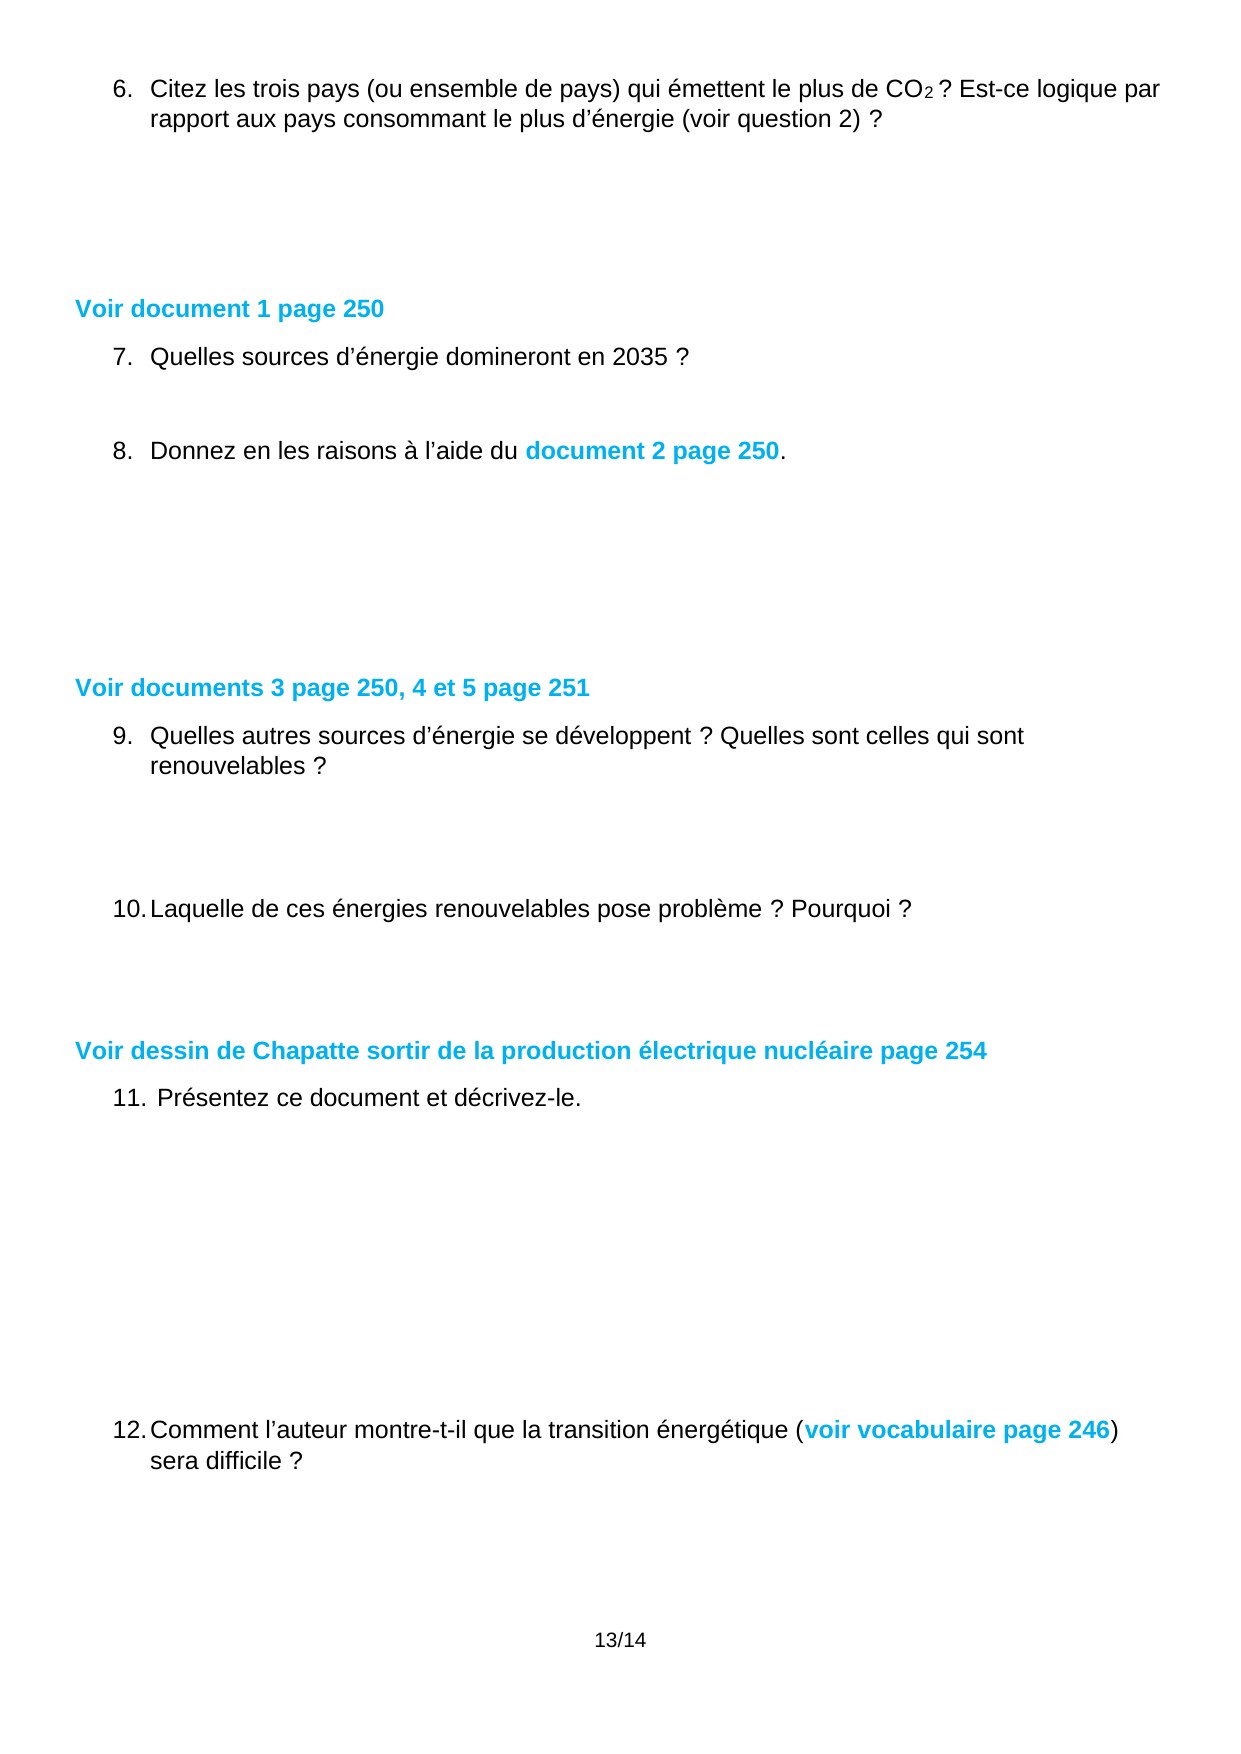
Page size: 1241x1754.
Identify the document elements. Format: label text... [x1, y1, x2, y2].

list Citez les trois pays (ou ensemble de pays) qui émettent le plus de CO2 ? Est-ce logique par rapport aux pays consommant le plus d’énergie (voir question 2) ? [112, 74, 1165, 133]
list Présentez ce document et décrivez-le. [112, 1083, 1165, 1112]
list Comment l’auteur montre-t-il que la transition énergétique (voir vocabulaire page 246) sera difficile ? [112, 1415, 1165, 1474]
text Voir documents 3 page 250, 4 et 5 page 251 [75, 673, 1165, 702]
text Voir dessin de Chapatte sortir de la production électrique nucléaire page 254 [75, 1036, 1165, 1064]
text Voir document 1 page 250 [75, 294, 1165, 323]
list Laquelle de ces énergies renouvelables pose problème ? Pourquoi ? [112, 893, 1165, 922]
list Quelles autres sources d’énergie se développent ? Quelles sont celles qui sont renouvelables ? [112, 721, 1165, 780]
list Quelles sources d’énergie domineront en 2035 ? [112, 341, 1165, 370]
list Donnez en les raisons à l’aide du document 2 page 250. [112, 436, 1165, 465]
